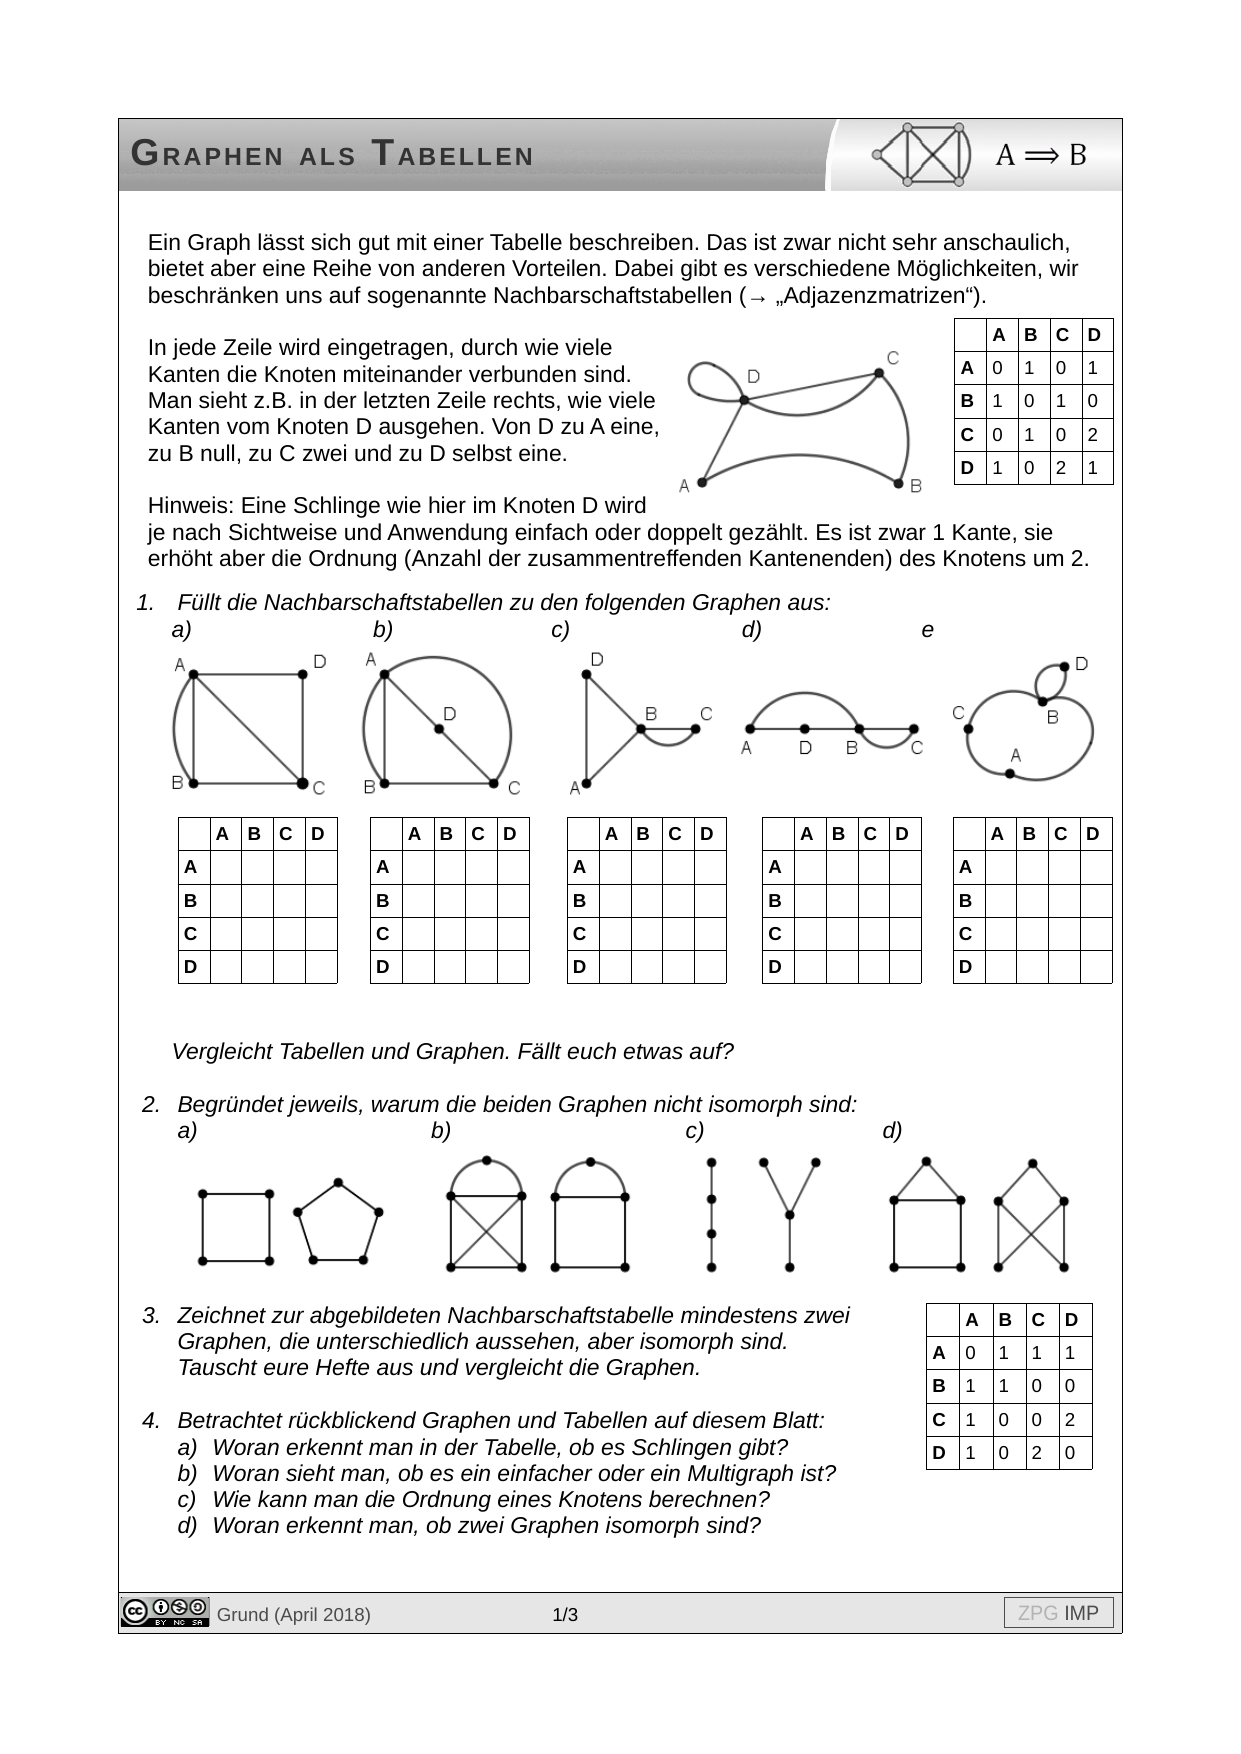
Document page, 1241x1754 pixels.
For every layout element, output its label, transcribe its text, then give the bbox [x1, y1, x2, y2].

table_cell 2 [1051, 452, 1082, 484]
table_cell 0 [1051, 352, 1082, 384]
table_cell 1 [1019, 419, 1050, 451]
table_cell [242, 851, 273, 883]
table_header A [987, 319, 1018, 351]
table_cell 0 [1083, 385, 1113, 417]
list [926, 1470, 1092, 1498]
table_cell [211, 951, 241, 983]
text Ein Graph lässt sich gut mit einer Tabelle beschreiben. Das ist zwar nicht sehr anschaulich, bietet aber eine Reihe von anderen Vorteilen. Dabei gibt es verschiedene Möglichkeiten, wir beschränken uns auf sogenannte Nachbarschaftstabellen (→ „Adjazenzmatrizen“). In jede Zeile wird eingetragen, durch wie viele Kanten die Knoten miteinander verbunden sind. Man sieht z.B. in der letzten Zeile rechts, wie viele Kanten vom Knoten D ausgehen. Von D zu A eine, zu B null, zu C zwei und zu D selbst eine. Hinweis: Eine Schlinge wie hier im Knoten D wird je nach Sichtweise und Anwendung einfach oder doppelt gezählt. Es ist zwar 1 Kante, sie erhöht aber die Ordnung (Anzahl der zusammentreffenden Kantenenden) des Knotens um 2. [148, 229, 1113, 571]
table_cell [306, 918, 337, 950]
table_cell [1017, 951, 1048, 983]
table_header C [1049, 818, 1080, 850]
table_cell [498, 951, 529, 983]
table_header D [306, 818, 337, 850]
table_cell [466, 885, 497, 917]
table_cell A [955, 352, 986, 384]
table_cell [435, 885, 465, 917]
table_cell B [763, 885, 794, 917]
table_header A [960, 1304, 993, 1336]
table_cell [663, 918, 694, 950]
table_header C [663, 818, 694, 850]
table_cell 0 [1019, 385, 1050, 417]
table_cell [498, 885, 529, 917]
table_cell 0 [994, 1404, 1026, 1436]
table_cell [663, 885, 694, 917]
table_cell [632, 851, 662, 883]
table_cell [859, 851, 889, 883]
table_cell [211, 885, 241, 917]
table_cell [859, 951, 889, 983]
table_header C [1051, 319, 1082, 351]
table_header B [1017, 818, 1048, 850]
table_cell [890, 951, 921, 983]
table_header C [274, 818, 305, 850]
table_cell [274, 918, 305, 950]
table_cell [632, 885, 662, 917]
table_cell [827, 885, 858, 917]
table_cell 0 [1060, 1370, 1092, 1402]
table_cell D [568, 951, 599, 983]
table_header D [498, 818, 529, 850]
table_cell 1 [1060, 1337, 1092, 1369]
table_header B [242, 818, 273, 850]
table_header C [1027, 1304, 1059, 1336]
table_cell [466, 918, 497, 950]
table_cell [986, 885, 1016, 917]
table_cell [890, 851, 921, 883]
table_cell [1017, 851, 1048, 883]
table_cell [795, 885, 826, 917]
list Begründet jeweils, warum die beiden Graphen nicht isomorph sind: a) b) c) d) [142, 1091, 1122, 1302]
table_header D [1083, 319, 1113, 351]
picture [119, 119, 1122, 191]
table_cell B [954, 885, 985, 917]
table_cell [435, 851, 465, 883]
table_cell B [927, 1370, 959, 1402]
table_cell [695, 918, 726, 950]
table_cell [663, 851, 694, 883]
table_cell D [955, 452, 986, 484]
table_header [179, 818, 210, 850]
table_cell [859, 885, 889, 917]
table_cell B [371, 885, 402, 917]
table_cell 0 [1019, 452, 1050, 484]
table_cell [1049, 951, 1080, 983]
table_header B [1019, 319, 1050, 351]
table_cell 0 [1060, 1437, 1092, 1469]
table_cell [242, 951, 273, 983]
table_cell 0 [987, 352, 1018, 384]
table_cell [632, 951, 662, 983]
table_cell D [954, 951, 985, 983]
table_cell [827, 951, 858, 983]
table_header C [466, 818, 497, 850]
table_header [371, 818, 402, 850]
table_cell [403, 851, 434, 883]
table_cell B [568, 885, 599, 917]
table_header A [795, 818, 826, 850]
table_header B [435, 818, 465, 850]
table_cell [986, 951, 1016, 983]
table_cell [695, 885, 726, 917]
table_cell [890, 885, 921, 917]
table_cell 1 [1051, 385, 1082, 417]
table_cell [1081, 951, 1112, 983]
table_cell A [954, 851, 985, 883]
table_header B [827, 818, 858, 850]
table_cell [1017, 885, 1048, 917]
table_cell 0 [1027, 1404, 1059, 1436]
table_cell [211, 851, 241, 883]
table_cell A [179, 851, 210, 883]
table_header A [211, 818, 241, 850]
table_cell [274, 951, 305, 983]
table_header A [403, 818, 434, 850]
table_cell B [179, 885, 210, 917]
table_header C [859, 818, 889, 850]
table_cell [435, 951, 465, 983]
table_cell [306, 851, 337, 883]
list Füllt die Nachbarschaftstabellen zu den folgenden Graphen aus: a) b) c) d) e [136, 589, 1122, 1012]
table_cell [211, 918, 241, 950]
picture [673, 347, 932, 501]
table_cell [242, 885, 273, 917]
table_cell 0 [960, 1337, 993, 1369]
table_cell [600, 918, 631, 950]
table_cell A [568, 851, 599, 883]
table_cell [600, 951, 631, 983]
table_cell D [179, 951, 210, 983]
table_cell A [371, 851, 402, 883]
table_cell [1049, 918, 1080, 950]
table_cell [695, 951, 726, 983]
table_cell [986, 918, 1016, 950]
table_header [763, 818, 794, 850]
table_header D [890, 818, 921, 850]
table_cell [1049, 885, 1080, 917]
table_cell [306, 951, 337, 983]
table_cell C [568, 918, 599, 950]
table_cell [1049, 851, 1080, 883]
table_cell [1081, 851, 1112, 883]
table_cell 1 [1019, 352, 1050, 384]
table_cell [695, 851, 726, 883]
table_cell [274, 885, 305, 917]
table_header B [632, 818, 662, 850]
table_cell 2 [1060, 1404, 1092, 1436]
table_cell 1 [1083, 352, 1113, 384]
table_cell [1017, 918, 1048, 950]
table_cell C [179, 918, 210, 950]
table_cell 2 [1083, 419, 1113, 451]
picture [120, 1597, 210, 1627]
table_cell B [955, 385, 986, 417]
table_cell 1 [994, 1370, 1026, 1402]
table_cell [795, 851, 826, 883]
table_cell D [763, 951, 794, 983]
table_cell [466, 851, 497, 883]
table_cell [986, 851, 1016, 883]
table_cell C [955, 419, 986, 451]
table_cell A [927, 1337, 959, 1369]
table_cell [403, 918, 434, 950]
table_cell [498, 918, 529, 950]
table_cell C [954, 918, 985, 950]
table_cell [274, 851, 305, 883]
table_cell [403, 951, 434, 983]
table_cell 0 [1051, 419, 1082, 451]
table_cell 2 [1027, 1437, 1059, 1469]
table_cell C [371, 918, 402, 950]
table_cell [859, 918, 889, 950]
table_cell [890, 918, 921, 950]
table_cell [1081, 918, 1112, 950]
table_cell A [763, 851, 794, 883]
table_cell [466, 951, 497, 983]
table_cell [600, 851, 631, 883]
list Zeichnet zur abgebildeten Nachbarschaftstabelle mindestens zwei Graphen, die unterschiedlich aussehen, aber isomorph sind. Tauscht eure Hefte aus und vergleicht die Graphen. [142, 1302, 1122, 1407]
table_cell [306, 885, 337, 917]
table_header [954, 818, 985, 850]
table_cell [795, 918, 826, 950]
table_cell [498, 851, 529, 883]
table_header B [994, 1304, 1026, 1336]
list Vergleicht Tabellen und Graphen. Fällt euch etwas auf? [136, 1012, 1122, 1091]
picture [185, 1151, 1087, 1280]
table_cell D [371, 951, 402, 983]
table_cell D [927, 1437, 959, 1469]
table_cell 1 [1083, 452, 1113, 484]
table_cell [435, 918, 465, 950]
table_cell 1 [987, 385, 1018, 417]
table_header D [1081, 818, 1112, 850]
table_cell 1 [960, 1404, 993, 1436]
picture [163, 645, 1105, 801]
list Betrachtet rückblickend Graphen und Tabellen auf diesem Blatt: a) Woran erkennt man in der Tabelle, ob es Schlingen gibt? b) Woran sieht man, ob es ein einfacher oder ein Multigraph ist? c) Wie kann man die Ordnung eines Knotens berechnen? d) Woran erkennt man, ob zwei Graphen isomorph sind? [142, 1407, 1122, 1539]
table_header D [1060, 1304, 1092, 1336]
table_cell 0 [1027, 1370, 1059, 1402]
table_cell C [927, 1404, 959, 1436]
table_cell 1 [1027, 1337, 1059, 1369]
table_cell [403, 885, 434, 917]
table_header D [695, 818, 726, 850]
table_header A [600, 818, 631, 850]
table_cell [1081, 885, 1112, 917]
table_header [568, 818, 599, 850]
table_cell C [763, 918, 794, 950]
table_cell [242, 918, 273, 950]
table_cell [827, 851, 858, 883]
table_cell 1 [987, 452, 1018, 484]
table_cell [600, 885, 631, 917]
table_cell 1 [960, 1370, 993, 1402]
table_cell 1 [960, 1437, 993, 1469]
table_cell 0 [987, 419, 1018, 451]
table_header [955, 319, 986, 351]
table_cell 0 [994, 1437, 1026, 1469]
table_cell 1 [994, 1337, 1026, 1369]
table_header A [986, 818, 1016, 850]
table_cell [632, 918, 662, 950]
table_cell [827, 918, 858, 950]
table_cell [663, 951, 694, 983]
table_header [927, 1304, 959, 1336]
table_cell [795, 951, 826, 983]
